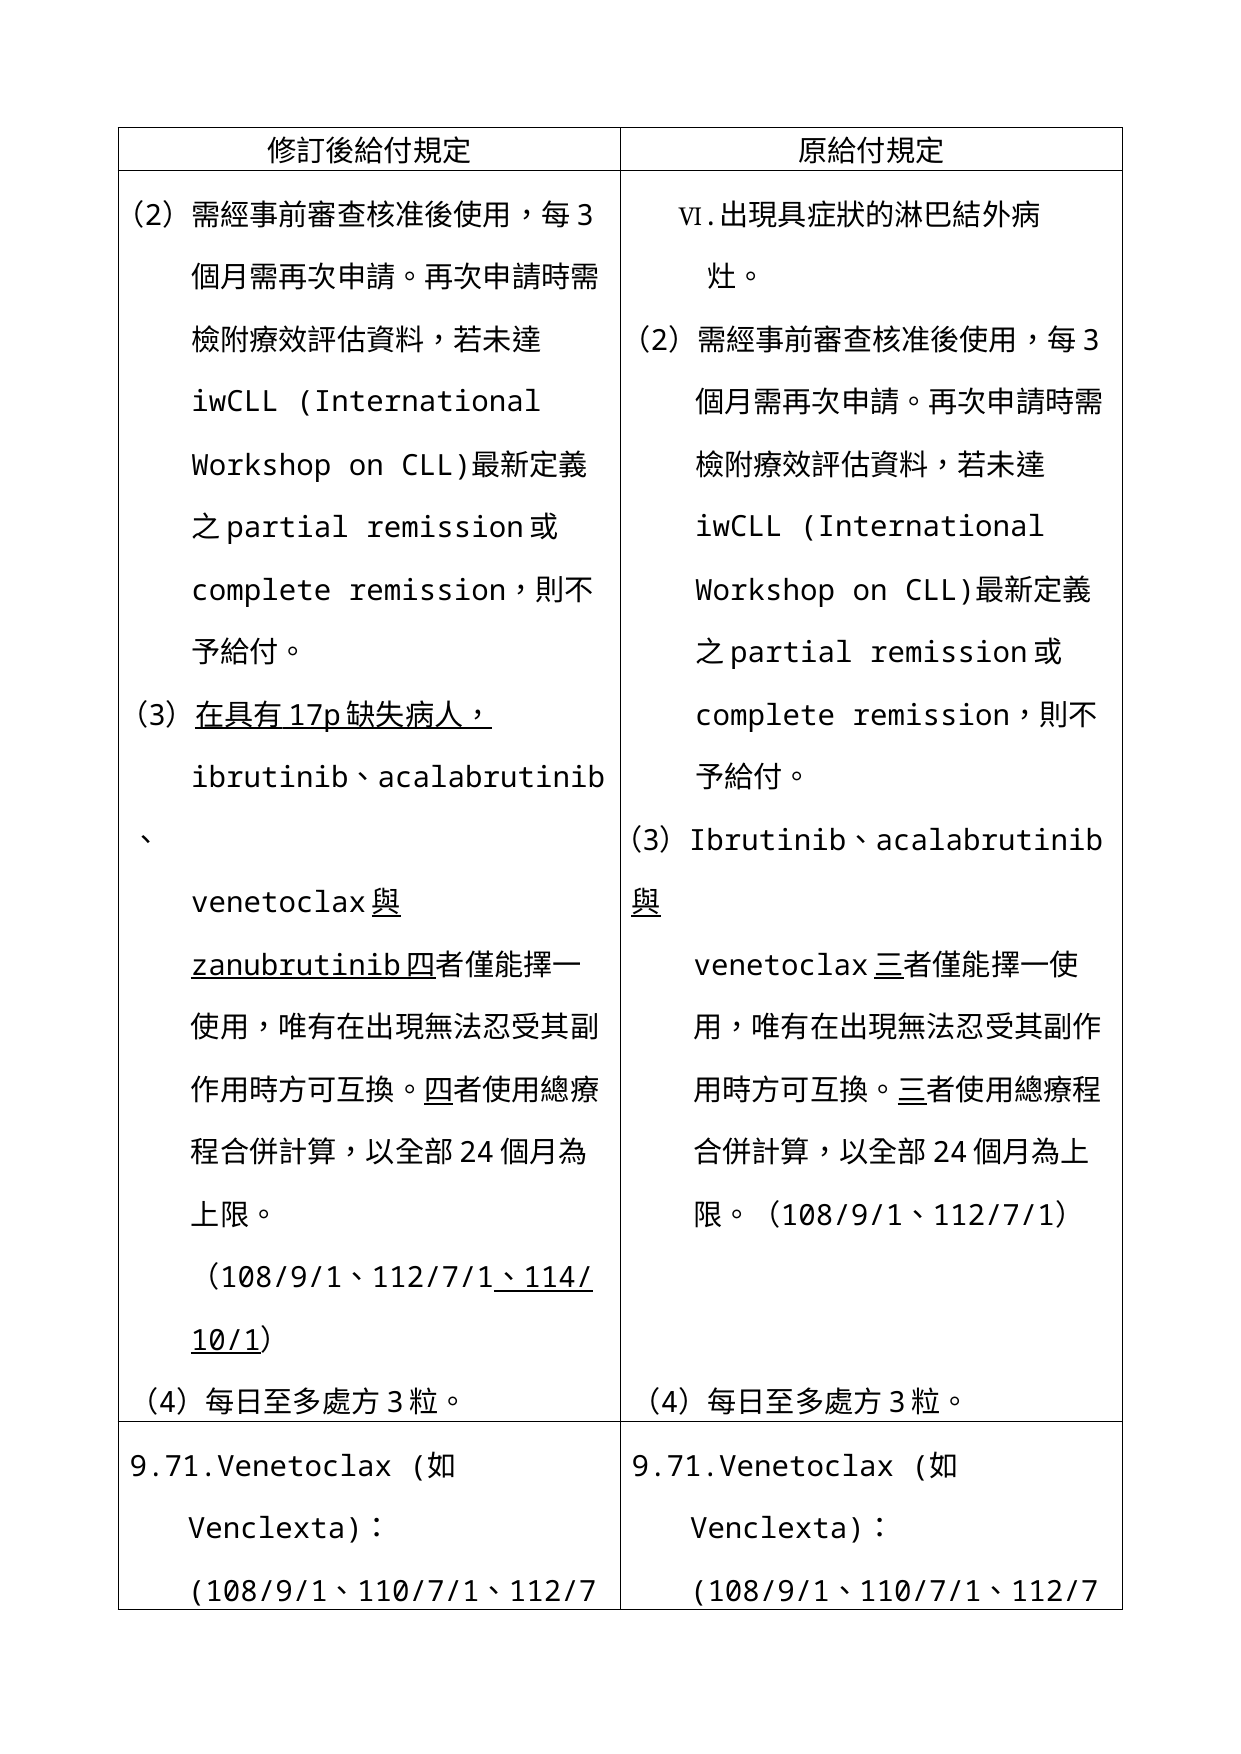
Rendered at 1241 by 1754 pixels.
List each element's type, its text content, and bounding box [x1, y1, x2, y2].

table_cell 9.61.Ibrutinib(如Imbruvica)：(106/11/1、108/9/1、111/1/1、112/7/1、112/12/1、113/2/1) 1.單獨使用於先前接受過至少一 種化學或標靶治療方式無效或復發的被套細胞淋巴瘤成年病人。（106/11/1、112/7/1、112/12/1) (1)~(5) (略) 2.單獨使用於具有17p 缺失的慢 性淋巴球性白血病(CLL) 成年患者。(108/9/1、112/7/1、113/2/1) （1）開始使用前之疾病狀態需 出現下列任一情形： Ⅰ.進行性的血液相惡化至Hb < 10.0 gm/dL或PLT < 100 K/uL，且無其他原因可以解釋。 Ⅱ.脾臟腫大超過左肋骨下緣 6cm。 Ⅲ.淋巴結腫大，最長徑超過 10cm。 Ⅳ.周邊血液淋巴球在2個月 內增加50%以上，或倍增 時間(doubling time)小於6 個月。 Ⅴ.出現自體免疫併發症， 且經類固醇治療無效。 Ⅵ.出現具症狀的淋巴結外病 灶。 （2）需經事前審查核准後使用，每3個月需再次申請。再次申請時需檢附療效評估資料，若未達iwCLL (International Workshop on CLL)最新定義之partial remission或complete remission，則不予給付。 （3）Ibrutinib、acalabrutinib與 venetoclax三者僅能擇一使用，唯有在出現無法忍受其副作用時方可互換。三者使用總療程合併計算，以全部24個月為上限。（108/9/1、112/7/1） （4）每日至多處方3粒。 [621, 171, 1122, 1421]
table_header 修訂後給付規定 [119, 128, 620, 170]
table_cell 9.71.Venetoclax (如Venclexta)：(108/9/1、110/7/1、112/7 [119, 1422, 620, 1609]
table_cell 9.71.Venetoclax (如Venclexta)：(108/9/1、110/7/1、112/7 [621, 1422, 1122, 1609]
table_cell 9.61.Ibrutinib(如Imbruvica)：(106/11/1、108/9/1、111/1/1、112/7/1、112/12/1、113/2/1、114/10/1) 1.單獨使用於先前接受過至少一 種化學或標靶治療方式無效或復發的被套細胞淋巴瘤成年病人。（106/11/1、112/7/1、112/12/1) (1)~(5) (略) 2.單獨使用於具有17p 缺失的慢 性淋巴球性白血病(CLL) 成年患者。(108/9/1、112/7/1、113/2/1、114/10/1) （1）開始使用前之疾病狀態需 出現下列任一情形： Ⅰ.進行性的血液相惡化至Hb < 10.0 gm/dL或PLT < 100 K/uL，且無其他原因可以解釋。 Ⅱ.脾臟腫大超過左肋骨下緣 6cm。 Ⅲ.淋巴結腫大，最長徑超過 10cm。 Ⅳ.周邊血液淋巴球在2個月 內增加50%以上，或倍增 時間(doubling time)小於6 個月。 Ⅴ.出現自體免疫併發症， 且經類固醇治療無效。 Ⅵ.出現具症狀的淋巴結外病 灶。 （2）需經事前審查核准後使用，每3個月需再次申請。再次申請時需檢附療效評估資料，若未達iwCLL (International Workshop on CLL)最新定義之partial remission或complete remission，則不予給付。 （3）在具有17p缺失病人， ibrutinib、acalabrutinib、 venetoclax與zanubrutinib四者僅能擇一使用，唯有在出現無法忍受其副作用時方可互換。四者使用總療程合併計算，以全部24個月為上限。（108/9/1、112/7/1、114/10/1） （4）每日至多處方3粒。 [119, 171, 620, 1421]
table_header 原給付規定 [621, 128, 1122, 170]
